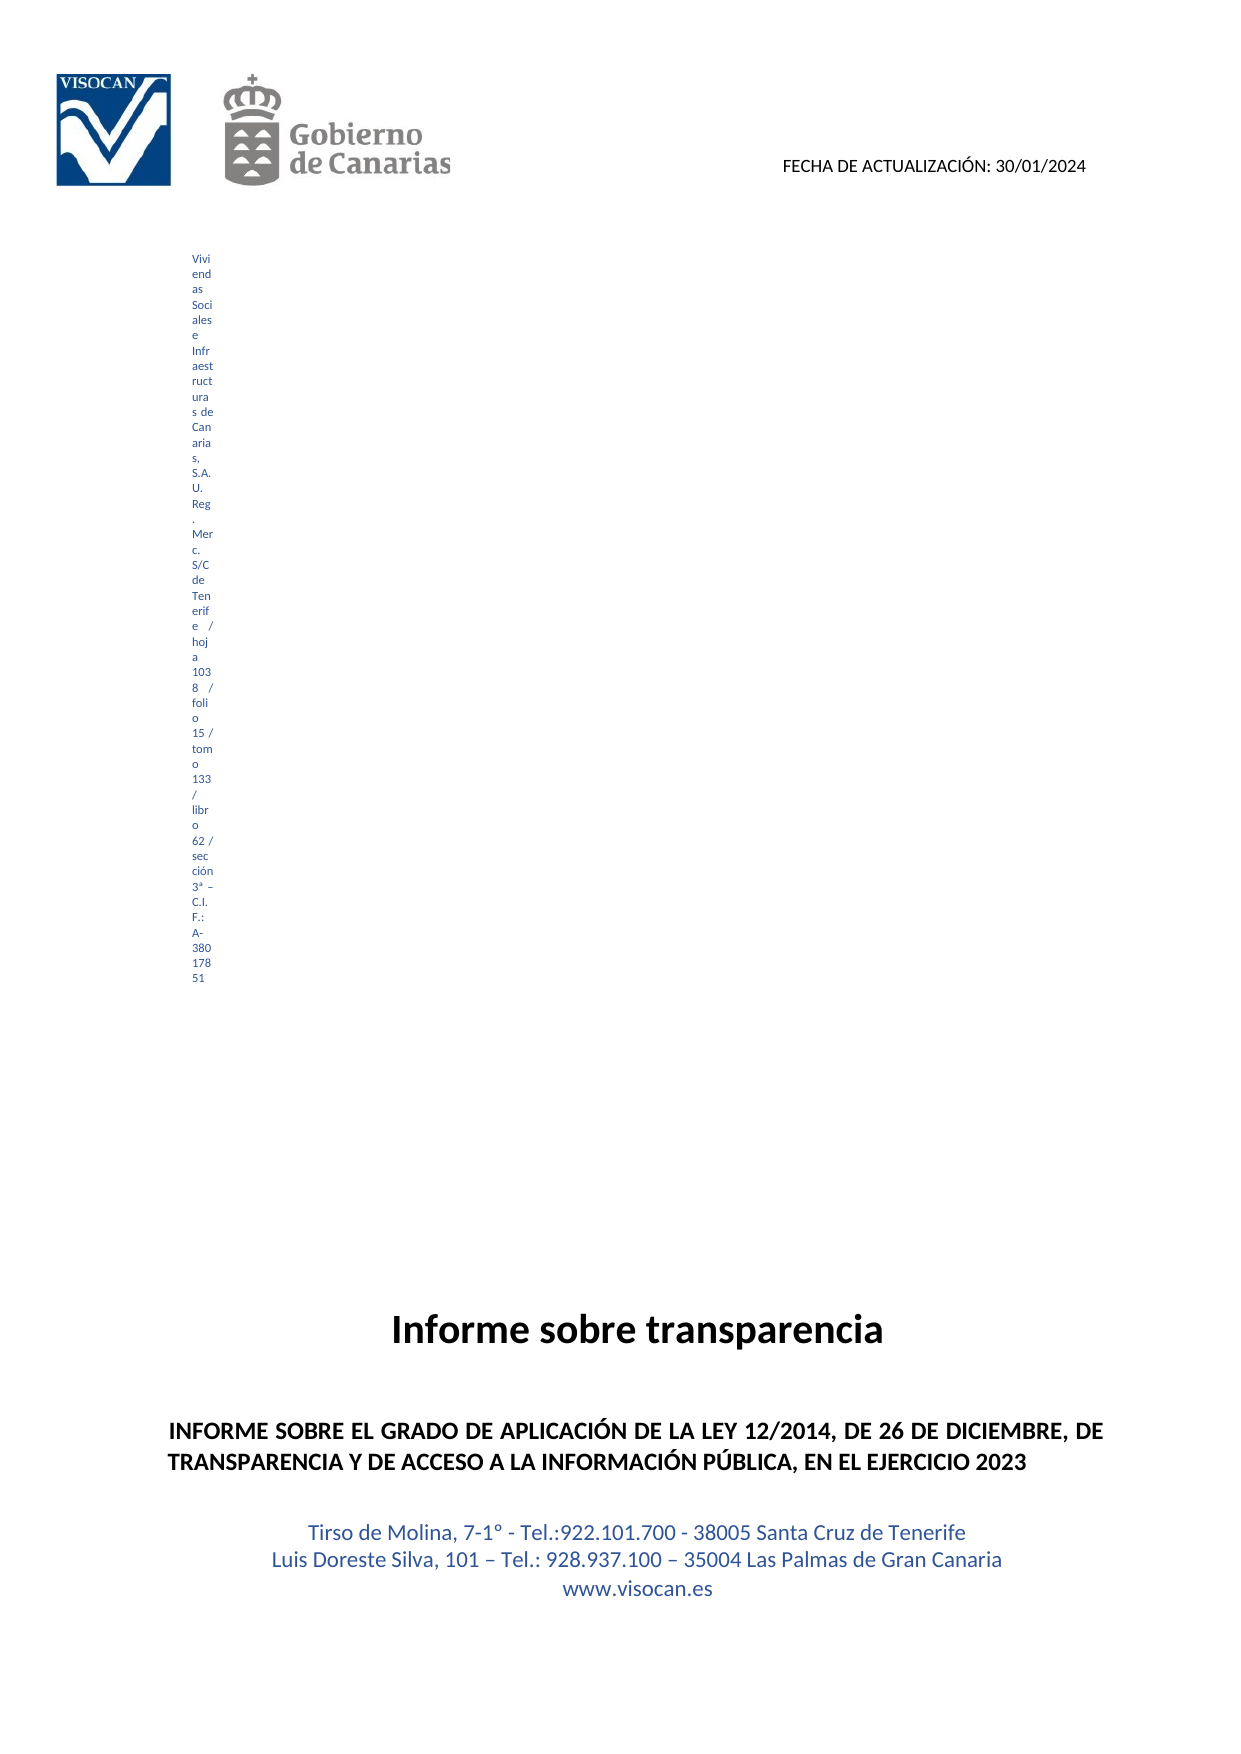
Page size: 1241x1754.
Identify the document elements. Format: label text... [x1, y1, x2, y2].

table_header Viviendas Sociales e Infraestructuras de Canarias, S.A.U. Reg. Merc. S/C de Tenerife / hoja 1038 / folio 15 / tomo 133 / libro 62 / sección 3ª – C.I.F.: A-38017851 [169, 251, 236, 1242]
text Informe sobre transparencia [169, 1303, 1106, 1354]
text INFORME SOBRE EL GRADO DE APLICACIÓN DE LA LEY 12/2014, DE 26 DE DICIEMBRE, DE TRANSPARENCIA Y DE ACCESO A LA INFORMACIÓN PÚBLICA, EN EL EJERCICIO 2023 [167, 1415, 1106, 1476]
